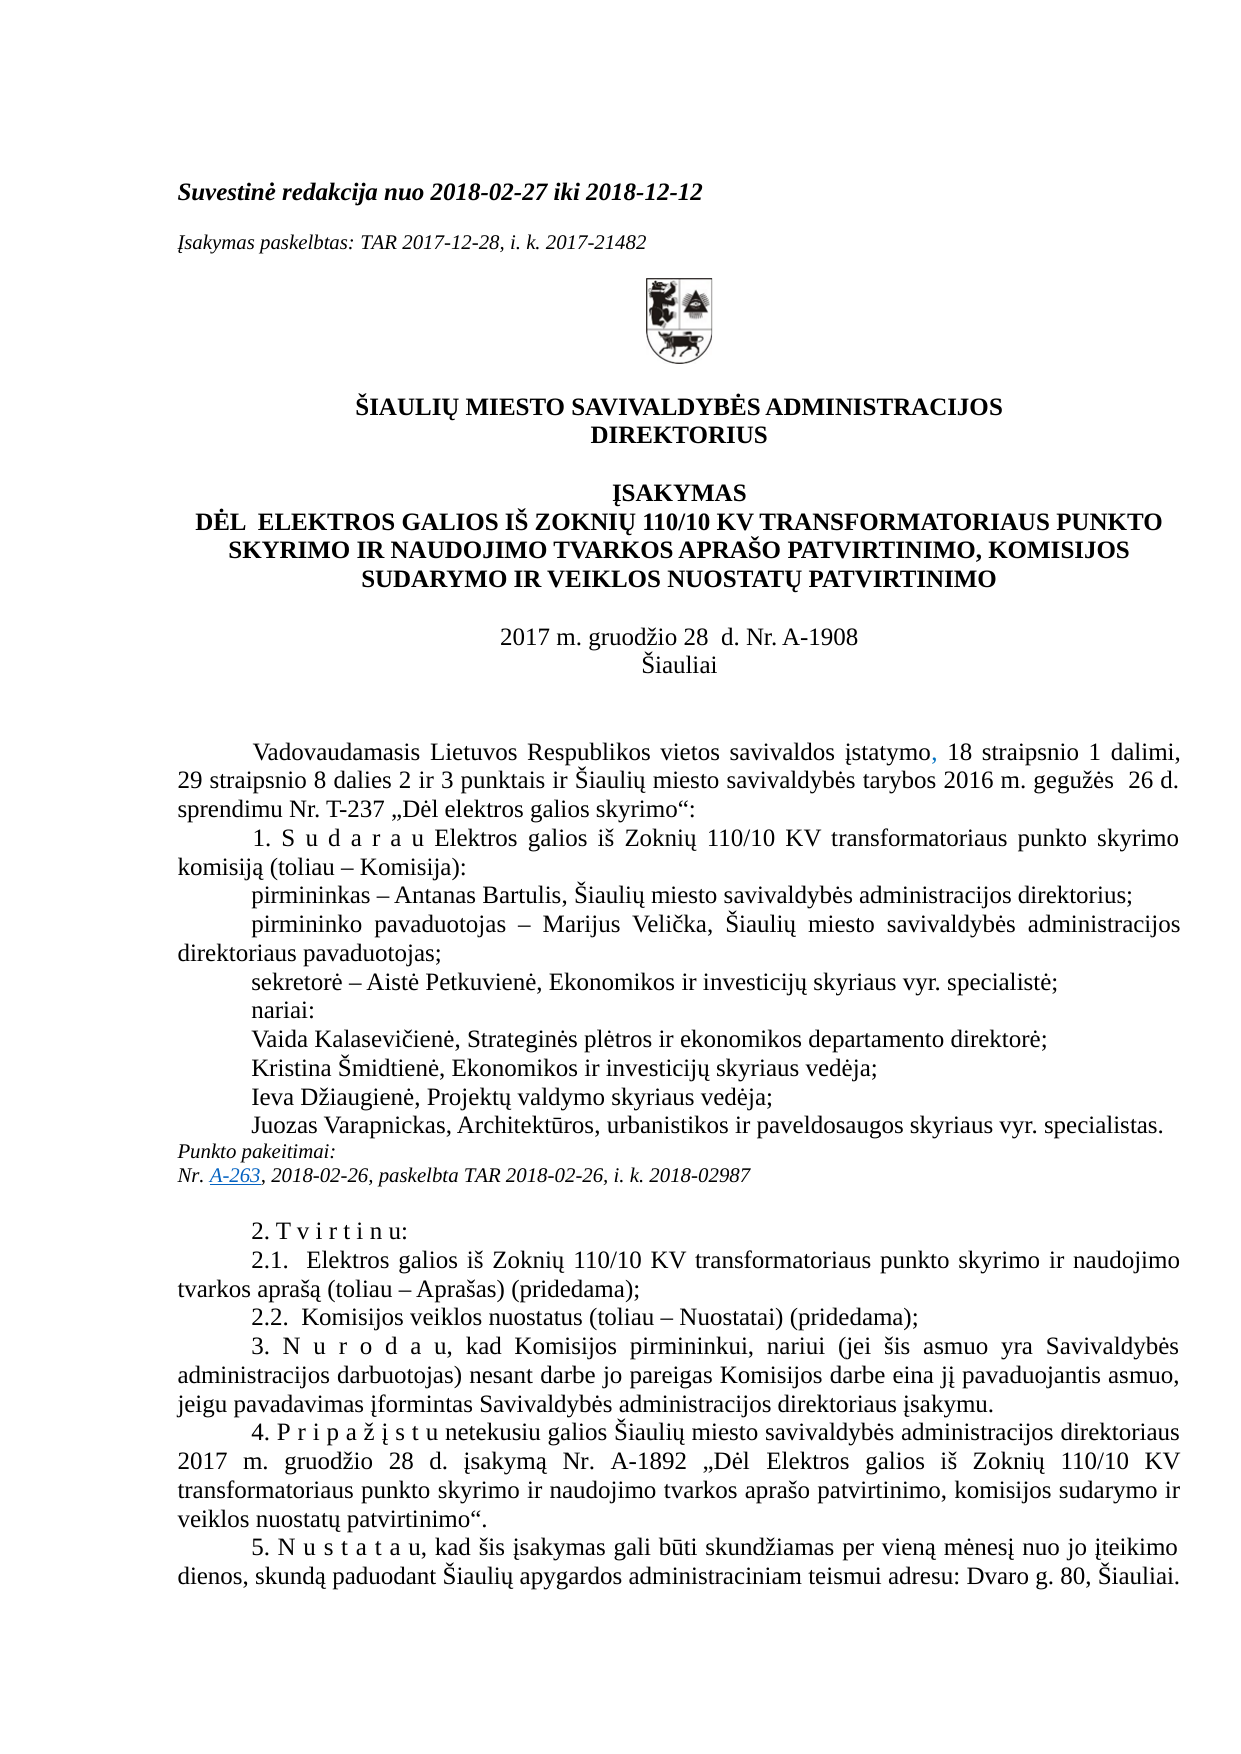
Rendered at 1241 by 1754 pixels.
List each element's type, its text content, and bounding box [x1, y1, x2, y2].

text 5. N u s t a t a u, kad šis įsakymas gali būti skundžiamas per vieną mėnesį nuo jo įteikimo dienos, skundą paduodant Šiaulių apygardos administraciniam teismui adresu: Dvaro g. 80, Šiauliai. [177, 1532, 1181, 1590]
text Vadovaudamasis Lietuvos Respublikos vietos savivaldos įstatymo, 18 straipsnio 1 dalimi, 29 straipsnio 8 dalies 2 ir 3 punktais ir Šiaulių miesto savivaldybės tarybos 2016 m. gegužės 26 d. sprendimu Nr. T-237 „Dėl elektros galios skyrimo“: [177, 737, 1181, 823]
text 1. S u d a r a u Elektros galios iš Zoknių 110/10 KV transformatoriaus punkto skyrimo komisiją (toliau – Komisija): [177, 823, 1181, 881]
text Įsakymas paskelbtas: TAR 2017-12-28, i. k. 2017-21482 [177, 230, 1181, 254]
text Kristina Šmidtienė, Ekonomikos ir investicijų skyriaus vedėja; [177, 1053, 1181, 1082]
text pirmininko pavaduotojas ‒ Marijus Velička, Šiaulių miesto savivaldybės administracijos direktoriaus pavaduotojas; [177, 909, 1181, 967]
text Punkto pakeitimai: [177, 1139, 1181, 1163]
text Šiauliai [177, 651, 1181, 679]
text Juozas Varapnickas, Architektūros, urbanistikos ir paveldosaugos skyriaus vyr. specialistas. [251, 1111, 1181, 1139]
text 2.2. Komisijos veiklos nuostatus (toliau – Nuostatai) (pridedama); [177, 1302, 1181, 1331]
text sekretorė ‒ Aistė Petkuvienė, Ekonomikos ir investicijų skyriaus vyr. specialistė; [177, 967, 1181, 996]
text pirmininkas ‒ Antanas Bartulis, Šiaulių miesto savivaldybės administracijos direktorius; [177, 881, 1181, 909]
text Suvestinė redakcija nuo 2018-02-27 iki 2018-12-12 [177, 177, 1181, 206]
text 4. P r i p a ž į s t u netekusiu galios Šiaulių miesto savivaldybės administracijos direktoriaus 2017 m. gruodžio 28 d. įsakymą Nr. A-1892 „Dėl Elektros galios iš Zoknių 110/10 KV transformatoriaus punkto skyrimo ir naudojimo tvarkos aprašo patvirtinimo, komisijos sudarymo ir veiklos nuostatų patvirtinimo“. [177, 1417, 1181, 1532]
text ŠIAULIŲ MIESTO SAVIVALDYBĖS ADMINISTRACIJOS [177, 392, 1181, 421]
text DĖL ELEKTROS GALIOS IŠ ZOKNIŲ 110/10 KV TRANSFORMATORIAUS PUNKTO SKYRIMO IR NAUDOJIMO TVARKOS APRAŠO PATVIRTINIMO, KOMISIJOS SUDARYMO IR VEIKLOS NUOSTATŲ PATVIRTINIMO [177, 507, 1181, 593]
text 3. N u r o d a u, kad Komisijos pirmininkui, nariui (jei šis asmuo yra Savivaldybės administracijos darbuotojas) nesant darbe jo pareigas Komisijos darbe eina jį pavaduojantis asmuo, jeigu pavadavimas įformintas Savivaldybės administracijos direktoriaus įsakymu. [177, 1331, 1181, 1417]
text 2017 m. gruodžio 28 d. Nr. A-1908 [177, 622, 1181, 651]
text ĮSAKYMAS [177, 478, 1181, 507]
text DIREKTORIUS [177, 421, 1181, 449]
text Nr. A-263, 2018-02-26, paskelbta TAR 2018-02-26, i. k. 2018-02987 [177, 1163, 1181, 1187]
text Vaida Kalasevičienė, Strateginės plėtros ir ekonomikos departamento direktorė; [177, 1024, 1181, 1053]
text 2. T v i r t i n u: [177, 1216, 1181, 1245]
text nariai: [177, 996, 1181, 1024]
text 2.1. Elektros galios iš Zoknių 110/10 KV transformatoriaus punkto skyrimo ir naudojimo tvarkos aprašą (toliau – Aprašas) (pridedama); [177, 1245, 1181, 1302]
text Ieva Džiaugienė, Projektų valdymo skyriaus vedėja; [177, 1082, 1181, 1111]
